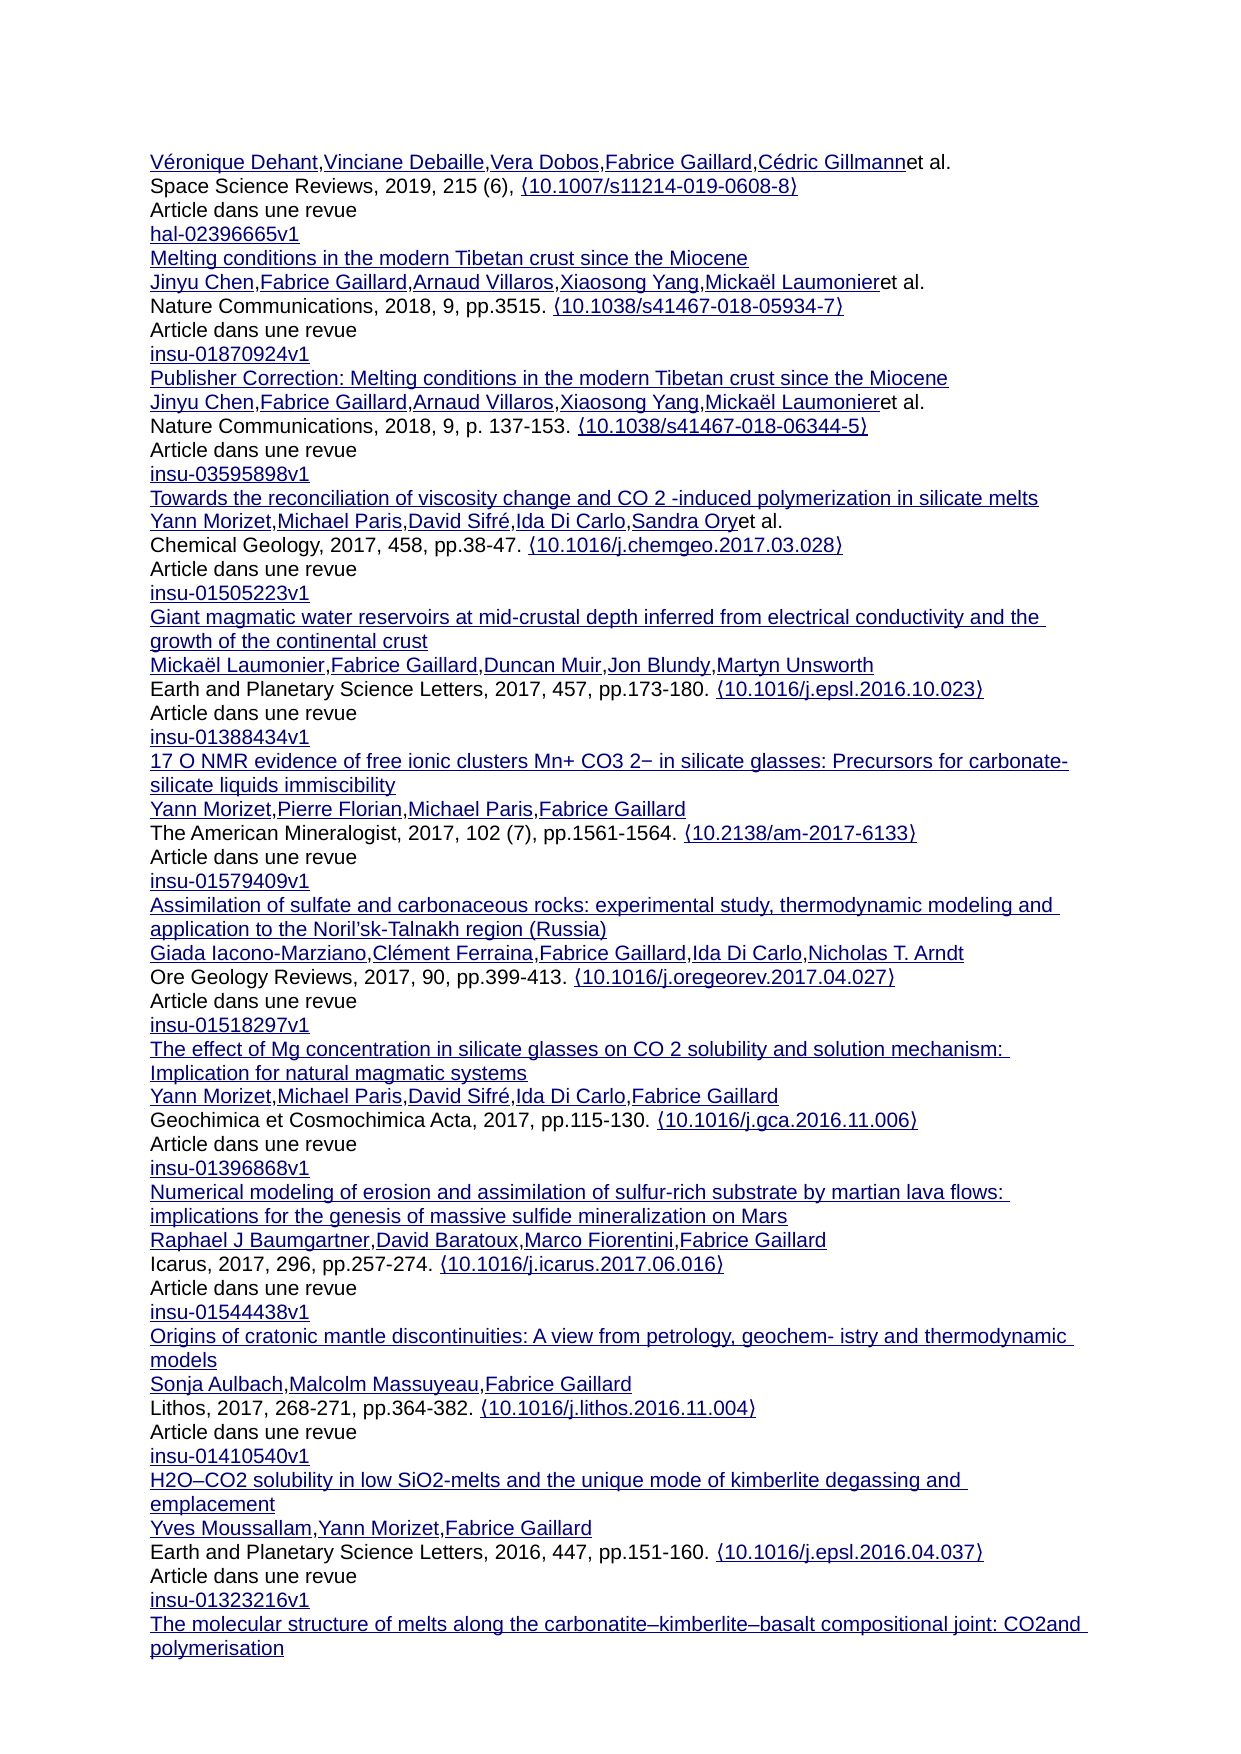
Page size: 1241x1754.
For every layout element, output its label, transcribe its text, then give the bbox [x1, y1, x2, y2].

table_cell The effect of Mg concentration in silicate glasses on CO 2 solubility and solution mechanism: Implication for natural magmatic systems Yann Morizet,Michael Paris,David Sifré,Ida Di Carlo,Fabrice Gaillard Geochimica et Cosmochimica Acta, 2017, pp.115-130. ⟨10.1016/j.gca.2016.11.006⟩ Article dans une revue insu-01396868v1 [150, 1036, 1090, 1180]
table_cell Origins of cratonic mantle discontinuities: A view from petrology, geochem- istry and thermodynamic models Sonja Aulbach,Malcolm Massuyeau,Fabrice Gaillard Lithos, 2017, 268-271, pp.364-382. ⟨10.1016/j.lithos.2016.11.004⟩ Article dans une revue insu-01410540v1 [150, 1324, 1090, 1468]
table_cell Giant magmatic water reservoirs at mid-crustal depth inferred from electrical conductivity and the growth of the continental crust Mickaël Laumonier,Fabrice Gaillard,Duncan Muir,Jon Blundy,Martyn Unsworth Earth and Planetary Science Letters, 2017, 457, pp.173-180. ⟨10.1016/j.epsl.2016.10.023⟩ Article dans une revue insu-01388434v1 [150, 605, 1090, 749]
table_cell H2O–CO2 solubility in low SiO2-melts and the unique mode of kimberlite degassing and emplacement Yves Moussallam,Yann Morizet,Fabrice Gaillard Earth and Planetary Science Letters, 2016, 447, pp.151-160. ⟨10.1016/j.epsl.2016.04.037⟩ Article dans une revue insu-01323216v1 [150, 1468, 1090, 1611]
table_cell Véronique Dehant,Vinciane Debaille,Vera Dobos,Fabrice Gaillard,Cédric Gillmannet al. Space Science Reviews, 2019, 215 (6), ⟨10.1007/s11214-019-0608-8⟩ Article dans une revue hal-02396665v1 [150, 150, 1090, 246]
table_cell 17 O NMR evidence of free ionic clusters Mn+ CO3 2− in silicate glasses: Precursors for carbonate-silicate liquids immiscibility Yann Morizet,Pierre Florian,Michael Paris,Fabrice Gaillard The American Mineralogist, 2017, 102 (7), pp.1561-1564. ⟨10.2138/am-2017-6133⟩ Article dans une revue insu-01579409v1 [150, 749, 1090, 893]
table_cell Publisher Correction: Melting conditions in the modern Tibetan crust since the Miocene Jinyu Chen,Fabrice Gaillard,Arnaud Villaros,Xiaosong Yang,Mickaël Laumonieret al. Nature Communications, 2018, 9, p. 137-153. ⟨10.1038/s41467-018-06344-5⟩ Article dans une revue insu-03595898v1 [150, 366, 1090, 485]
table_cell Numerical modeling of erosion and assimilation of sulfur-rich substrate by martian lava flows: implications for the genesis of massive sulfide mineralization on Mars Raphael J Baumgartner,David Baratoux,Marco Fiorentini,Fabrice Gaillard Icarus, 2017, 296, pp.257-274. ⟨10.1016/j.icarus.2017.06.016⟩ Article dans une revue insu-01544438v1 [150, 1180, 1090, 1324]
table_cell The molecular structure of melts along the carbonatite–kimberlite–basalt compositional joint: CO2and polymerisation [150, 1611, 1090, 1659]
table_cell Assimilation of sulfate and carbonaceous rocks: experimental study, thermodynamic modeling and application to the Noril’sk-Talnakh region (Russia) Giada Iacono-Marziano,Clément Ferraina,Fabrice Gaillard,Ida Di Carlo,Nicholas T. Arndt Ore Geology Reviews, 2017, 90, pp.399-413. ⟨10.1016/j.oregeorev.2017.04.027⟩ Article dans une revue insu-01518297v1 [150, 893, 1090, 1036]
table_cell Melting conditions in the modern Tibetan crust since the Miocene Jinyu Chen,Fabrice Gaillard,Arnaud Villaros,Xiaosong Yang,Mickaël Laumonieret al. Nature Communications, 2018, 9, pp.3515. ⟨10.1038/s41467-018-05934-7⟩ Article dans une revue insu-01870924v1 [150, 246, 1090, 366]
table_cell Towards the reconciliation of viscosity change and CO 2 -induced polymerization in silicate melts Yann Morizet,Michael Paris,David Sifré,Ida Di Carlo,Sandra Oryet al. Chemical Geology, 2017, 458, pp.38-47. ⟨10.1016/j.chemgeo.2017.03.028⟩ Article dans une revue insu-01505223v1 [150, 485, 1090, 605]
